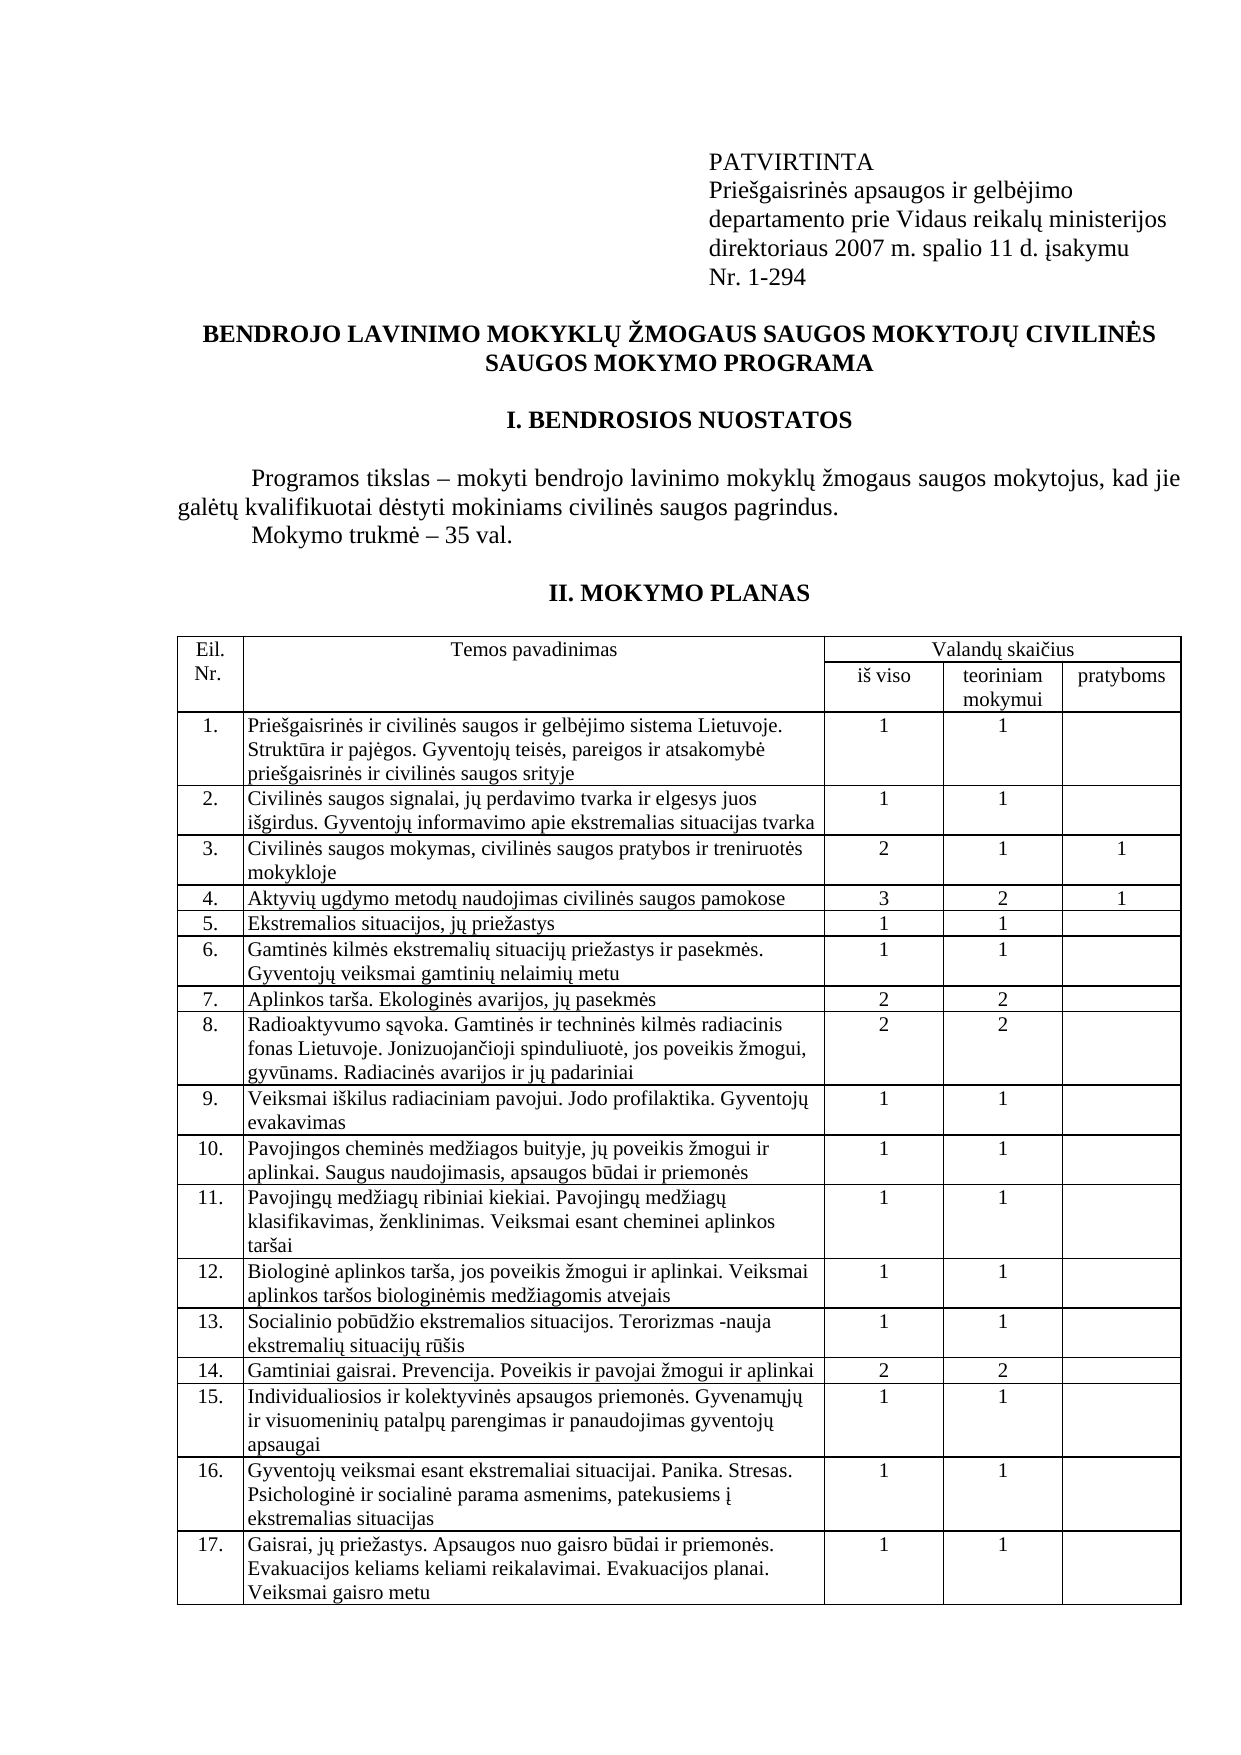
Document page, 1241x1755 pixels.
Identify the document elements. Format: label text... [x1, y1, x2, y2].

table_cell 5. [239, 911, 243, 935]
table_cell 1 [825, 1384, 943, 1456]
table_cell 2 [1058, 987, 1062, 1011]
table_cell 1 [944, 713, 1062, 785]
table_cell 2 [825, 987, 829, 1011]
table_cell [1063, 1185, 1180, 1257]
table_cell [1063, 1309, 1180, 1357]
table_cell 1 [944, 1532, 1062, 1604]
table_cell 1 [825, 1185, 943, 1257]
table_cell 1 [825, 786, 943, 834]
table_cell 1 [825, 1458, 943, 1530]
table_cell 2 [939, 987, 943, 1011]
table_cell 1 [825, 1532, 943, 1604]
table_cell 3 [939, 886, 943, 910]
table_cell 14. [239, 1358, 243, 1382]
table_cell 1 [944, 836, 1062, 884]
table_cell 1 [944, 1086, 1062, 1134]
table_cell 10. [178, 1136, 243, 1184]
table_cell 1 [944, 937, 1062, 985]
table_cell 3. [178, 836, 243, 884]
table_cell 8. [178, 1012, 243, 1084]
table_cell 1 [1058, 911, 1062, 935]
table_cell 11. [178, 1185, 243, 1257]
table_cell [1063, 937, 1180, 985]
table_cell 1 [825, 1136, 943, 1184]
table_cell 1 [944, 1384, 1062, 1456]
table_cell 6. [178, 937, 243, 985]
table_cell 7. [239, 987, 243, 1011]
table_cell [1063, 1384, 1180, 1456]
table_cell 4. [239, 886, 243, 910]
table_cell 1 [944, 1259, 1062, 1307]
table_header Eil. Nr. [178, 637, 243, 711]
table_cell 2 [1058, 1358, 1062, 1382]
text BENDROJO LAVINIMO MOKYKLŲ ŽMOGAUS SAUGOS MOKYTOJŲ CIVILINĖS SAUGOS MOKYMO PROGRAMA [177, 319, 1181, 377]
table_cell [1063, 1458, 1180, 1530]
table_cell 2 [944, 1012, 1062, 1084]
table_cell [1063, 1532, 1180, 1604]
table_cell 1 [825, 1309, 943, 1357]
text PATVIRTINTA [177, 147, 1181, 176]
table_cell 1. [178, 713, 243, 785]
table_cell iš viso [825, 663, 943, 711]
table_cell 2 [825, 836, 943, 884]
table_cell 1 [944, 1185, 1062, 1257]
text Mokymo trukmė – 35 val. [177, 521, 1181, 549]
text II. MOKYMO PLANAS [177, 578, 1181, 607]
table_cell 1 [944, 1136, 1062, 1184]
table_cell [1063, 786, 1180, 834]
table_cell [1063, 713, 1180, 785]
text Nr. 1-294 [177, 262, 1181, 291]
table_cell 2 [1058, 886, 1062, 910]
text Priešgaisrinės apsaugos ir gelbėjimo [177, 176, 1181, 204]
text direktoriaus 2007 m. spalio 11 d. įsakymu [177, 233, 1181, 262]
table_cell [1063, 1086, 1180, 1134]
table_cell 3 [825, 886, 829, 910]
text Programos tikslas – mokyti bendrojo lavinimo mokyklų žmogaus saugos mokytojus, kad jie galėtų kvalifikuotai dėstyti mokiniams civilinės saugos pagrindus. [177, 463, 1181, 521]
table_cell 1 [825, 911, 829, 935]
table_cell 2 [939, 1358, 943, 1382]
table_cell 16. [178, 1458, 243, 1530]
table_cell 1 [1063, 836, 1180, 884]
table_cell 1 [944, 1458, 1062, 1530]
table_cell 13. [178, 1309, 243, 1357]
table_header Temos pavadinimas [244, 637, 824, 711]
text departamento prie Vidaus reikalų ministerijos [177, 204, 1181, 233]
table_cell 9. [178, 1086, 243, 1134]
table_cell pratyboms [1063, 663, 1180, 711]
table_cell 17. [178, 1532, 243, 1604]
table_cell 1 [825, 1086, 943, 1134]
table_cell 1 [825, 937, 943, 985]
table_cell 15. [178, 1384, 243, 1456]
text I. BENDROSIOS NUOSTATOS [177, 406, 1181, 434]
table_cell [1063, 1136, 1180, 1184]
table_cell 1 [825, 1259, 943, 1307]
table_cell 12. [178, 1259, 243, 1307]
table_cell 1 [825, 713, 943, 785]
table_cell 2 [825, 1358, 829, 1382]
table_cell 2 [825, 1012, 943, 1084]
table_cell 2. [178, 786, 243, 834]
table_cell 1 [939, 911, 943, 935]
table_cell [1063, 1259, 1180, 1307]
table_cell 1 [944, 786, 1062, 834]
table_cell 1 [944, 1309, 1062, 1357]
table_cell [1063, 1012, 1180, 1084]
